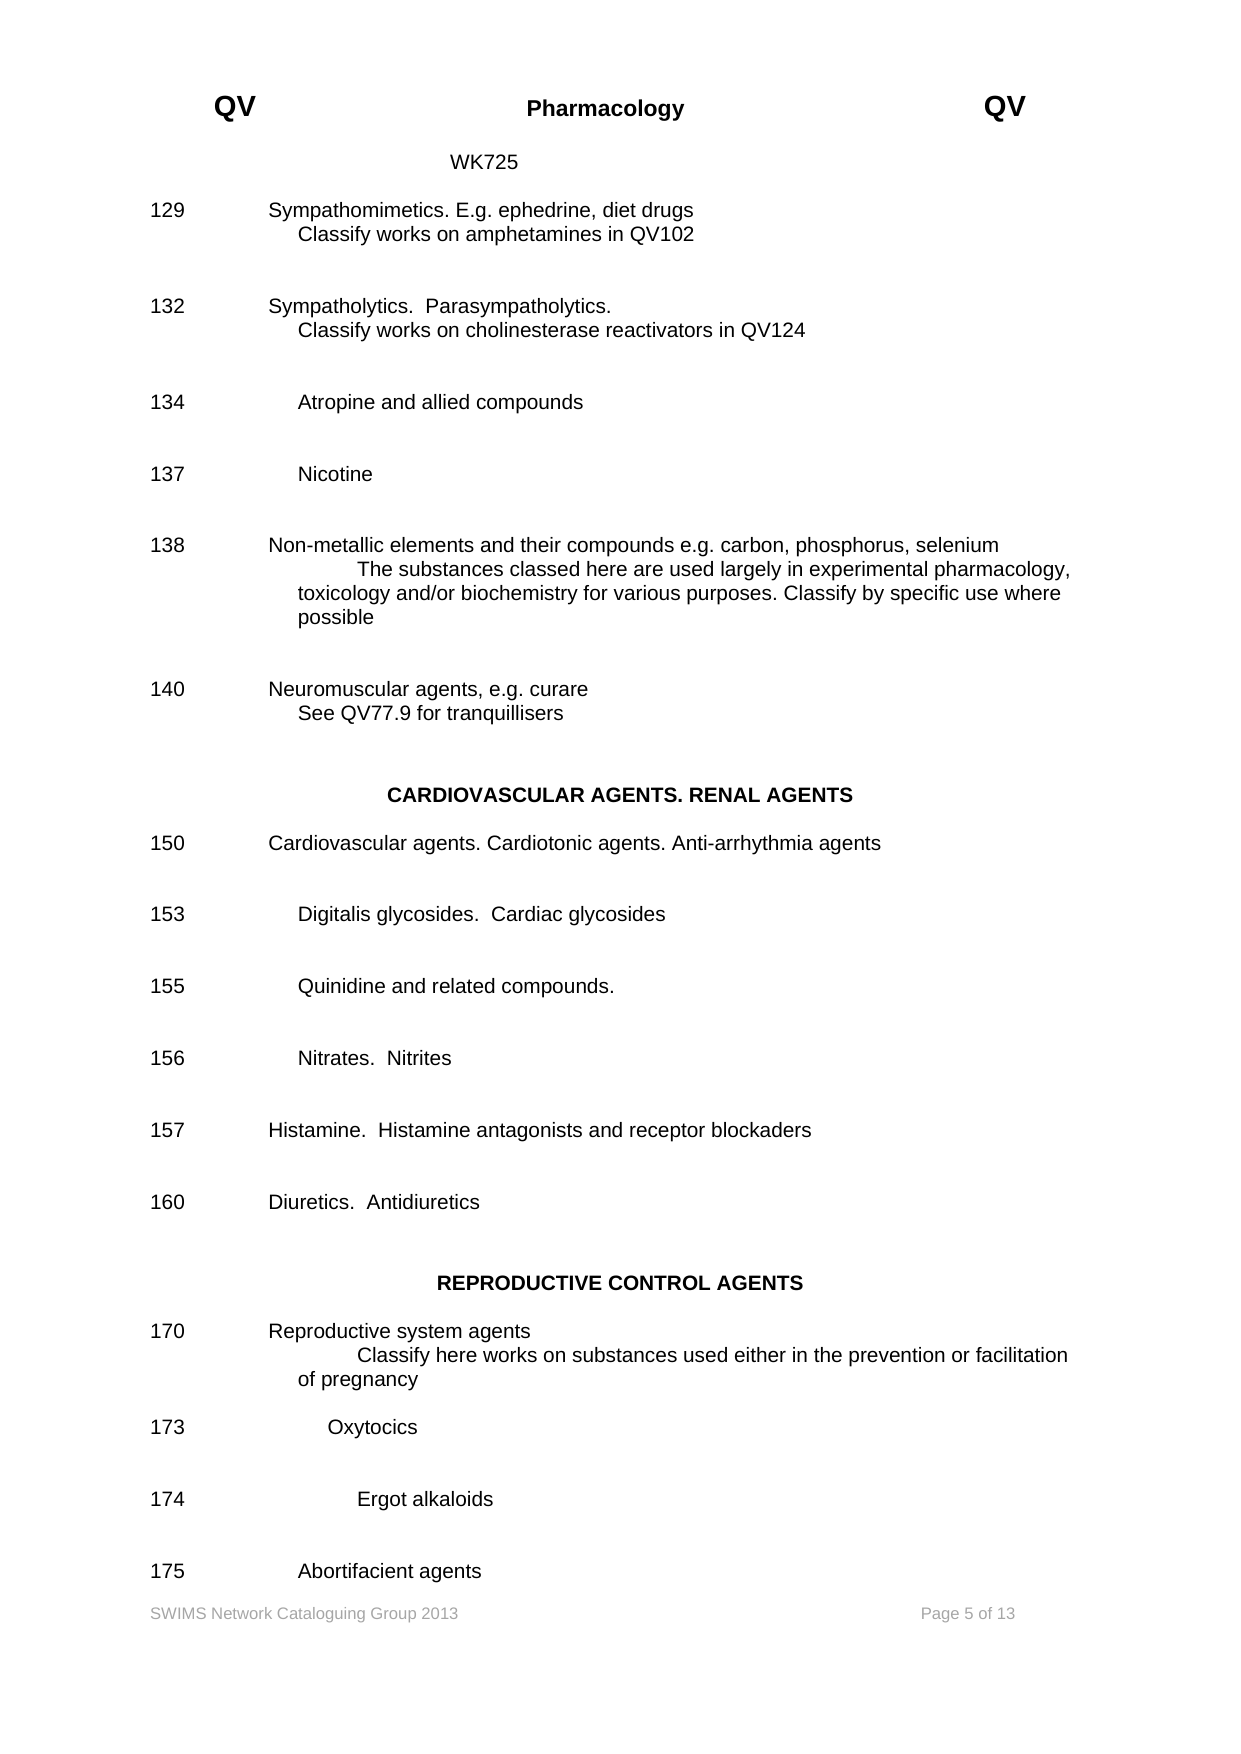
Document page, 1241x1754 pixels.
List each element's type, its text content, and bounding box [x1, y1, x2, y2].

text See QV77.9 for tranquillisers [150, 701, 1090, 725]
text 129 Sympathomimetics. E.g. ephedrine, diet drugs [150, 198, 1090, 222]
text Classify works on amphetamines in QV102 [150, 222, 1090, 246]
text 156 Nitrates. Nitrites [150, 1046, 1090, 1070]
text 155 Quinidine and related compounds. [150, 974, 1090, 998]
text 153 Digitalis glycosides. Cardiac glycosides [150, 902, 1090, 926]
text 160 Diuretics. Antidiuretics [150, 1190, 1090, 1214]
text Classify works on cholinesterase reactivators in QV124 [150, 318, 1090, 342]
text 170 Reproductive system agents [150, 1319, 1090, 1343]
text 134 Atropine and allied compounds [150, 389, 1090, 413]
text 137 Nicotine [150, 461, 1090, 485]
text REPRODUCTIVE CONTROL AGENTS [150, 1271, 1090, 1295]
text 132 Sympatholytics. Parasympatholytics. [150, 294, 1090, 318]
text 174 Ergot alkaloids [150, 1487, 1090, 1511]
text 175 Abortifacient agents [150, 1559, 1090, 1583]
text The substances classed here are used largely in experimental pharmacology, toxicology and/or biochemistry for various purposes. Classify by specific use where possible [298, 557, 1090, 629]
text 150 Cardiovascular agents. Cardiotonic agents. Anti-arrhythmia agents [150, 830, 1090, 854]
text 157 Histamine. Histamine antagonists and receptor blockaders [150, 1118, 1090, 1142]
text CARDIOVASCULAR AGENTS. RENAL AGENTS [150, 782, 1090, 806]
text 138 Non‑metallic elements and their compounds e.g. carbon, phosphorus, selenium [150, 533, 1090, 557]
text Classify here works on substances used either in the prevention or facilitation of pregnancy [298, 1343, 1090, 1391]
text WK725 [300, 150, 1090, 174]
text 140 Neuromuscular agents, e.g. curare [150, 677, 1090, 701]
text 173 Oxytocics [150, 1415, 1090, 1439]
